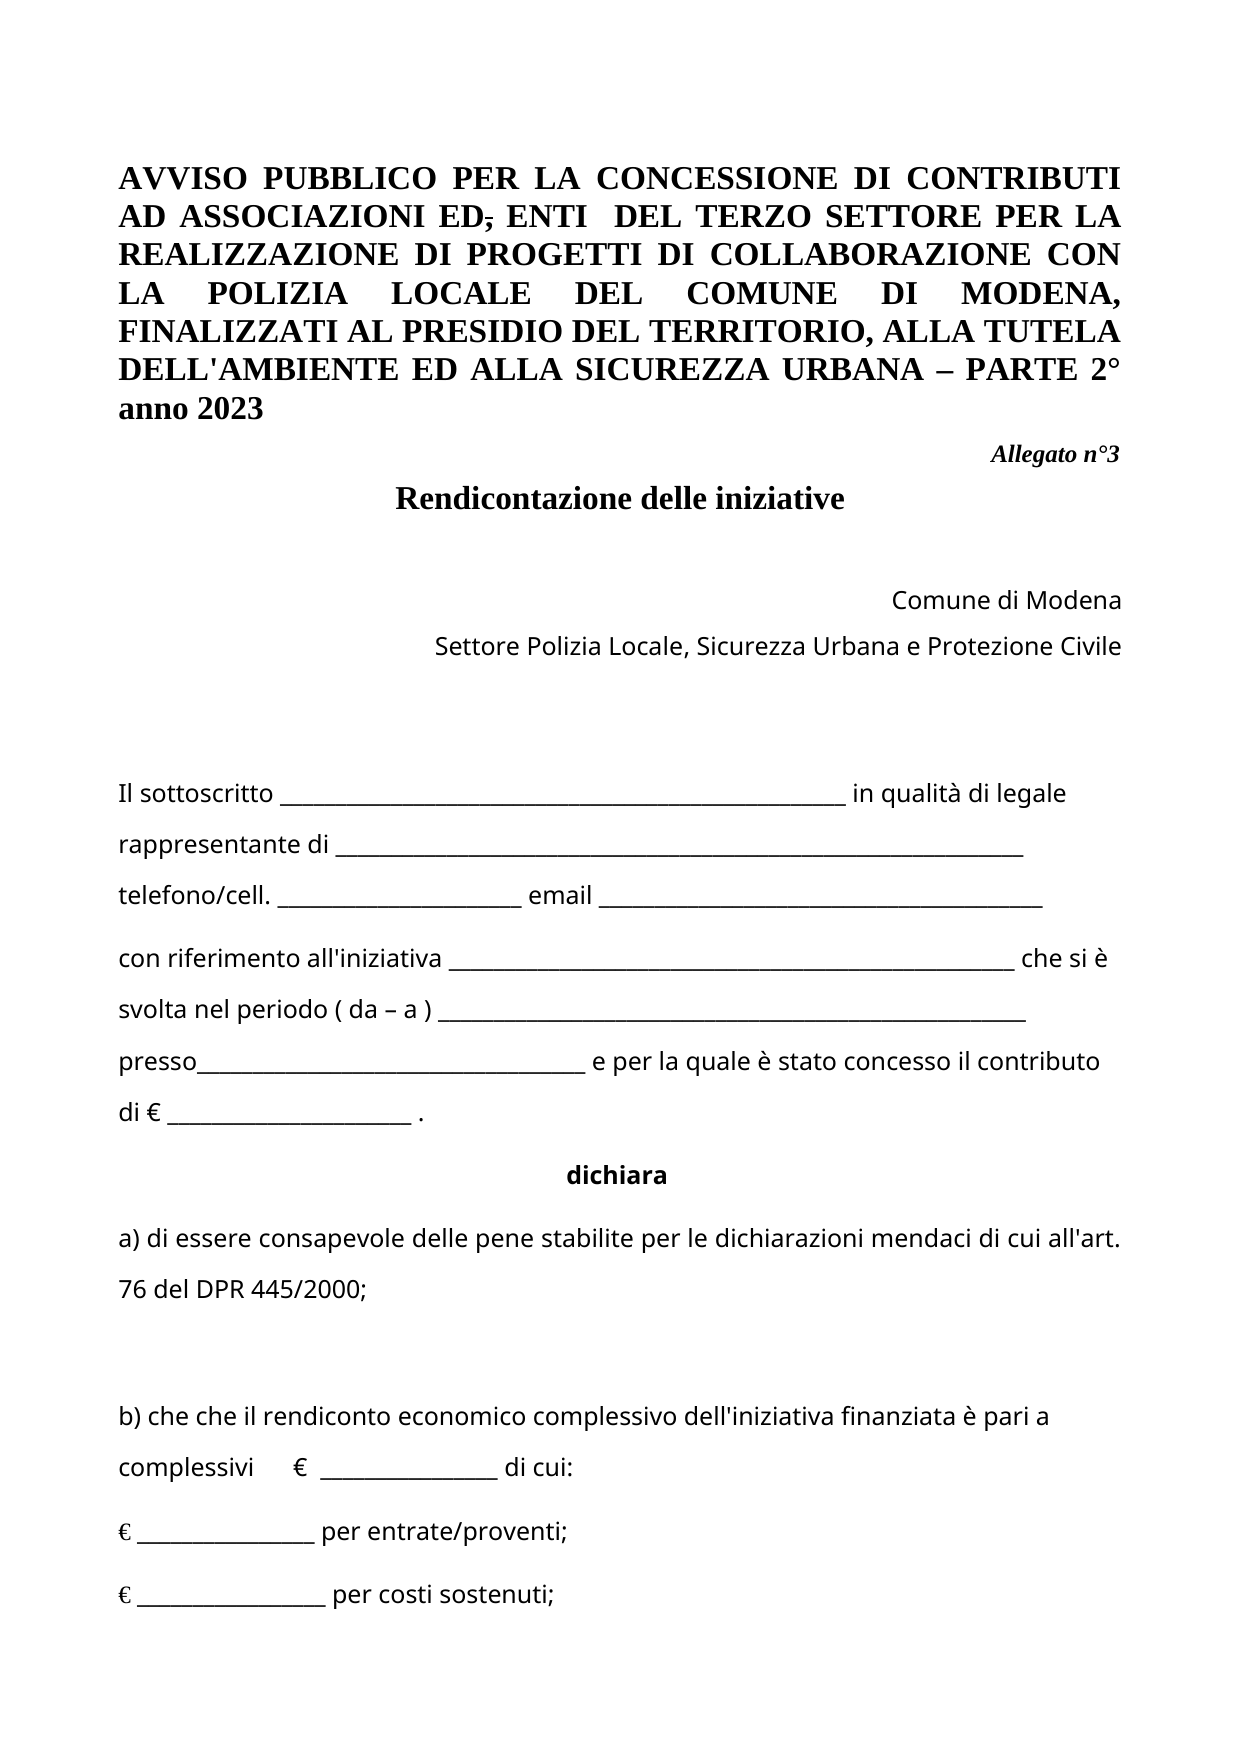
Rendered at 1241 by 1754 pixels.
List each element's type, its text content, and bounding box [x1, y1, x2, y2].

text dichiara [118, 1158, 1122, 1192]
text Settore Polizia Locale, Sicurezza Urbana e Protezione Civile [118, 629, 1122, 663]
text Allegato n°3 [118, 439, 1122, 467]
text a) di essere consapevole delle pene stabilite per le dichiarazioni mendaci di cui all'art. 76 del DPR 445/2000; [118, 1221, 1122, 1306]
text AVVISO PUBBLICO PER LA CONCESSIONE DI CONTRIBUTI AD ASSOCIAZIONI ED, ENTI DEL TERZO SETTORE PER LA REALIZZAZIONE DI PROGETTI DI COLLABORAZIONE CON LA POLIZIA LOCALE DEL COMUNE DI MODENA, FINALIZZATI AL PRESIDIO DEL TERRITORIO, ALLA TUTELA DELL'AMBIENTE ED ALLA SICUREZZA URBANA – PARTE 2° anno 2023 [118, 158, 1122, 426]
text Comune di Modena [118, 582, 1122, 616]
text Rendicontazione delle iniziative [118, 478, 1122, 516]
text b) che che il rendiconto economico complessivo dell'iniziativa finanziata è pari a complessivi € ________________ di cui: [118, 1399, 1122, 1484]
text Il sottoscritto ___________________________________________________ in qualità di legale rappresentante di ______________________________________________________________ telefono/cell. ______________________ email ________________________________________ [118, 776, 1122, 912]
text con riferimento all'iniziativa ___________________________________________________ che si è svolta nel periodo ( da – a ) _____________________________________________________ presso___________________________________ e per la quale è stato concesso il contributo di € ______________________ . [118, 941, 1122, 1128]
text € ________________ per entrate/proventi; [118, 1513, 1122, 1547]
text € _________________ per costi sostenuti; [118, 1577, 1122, 1611]
